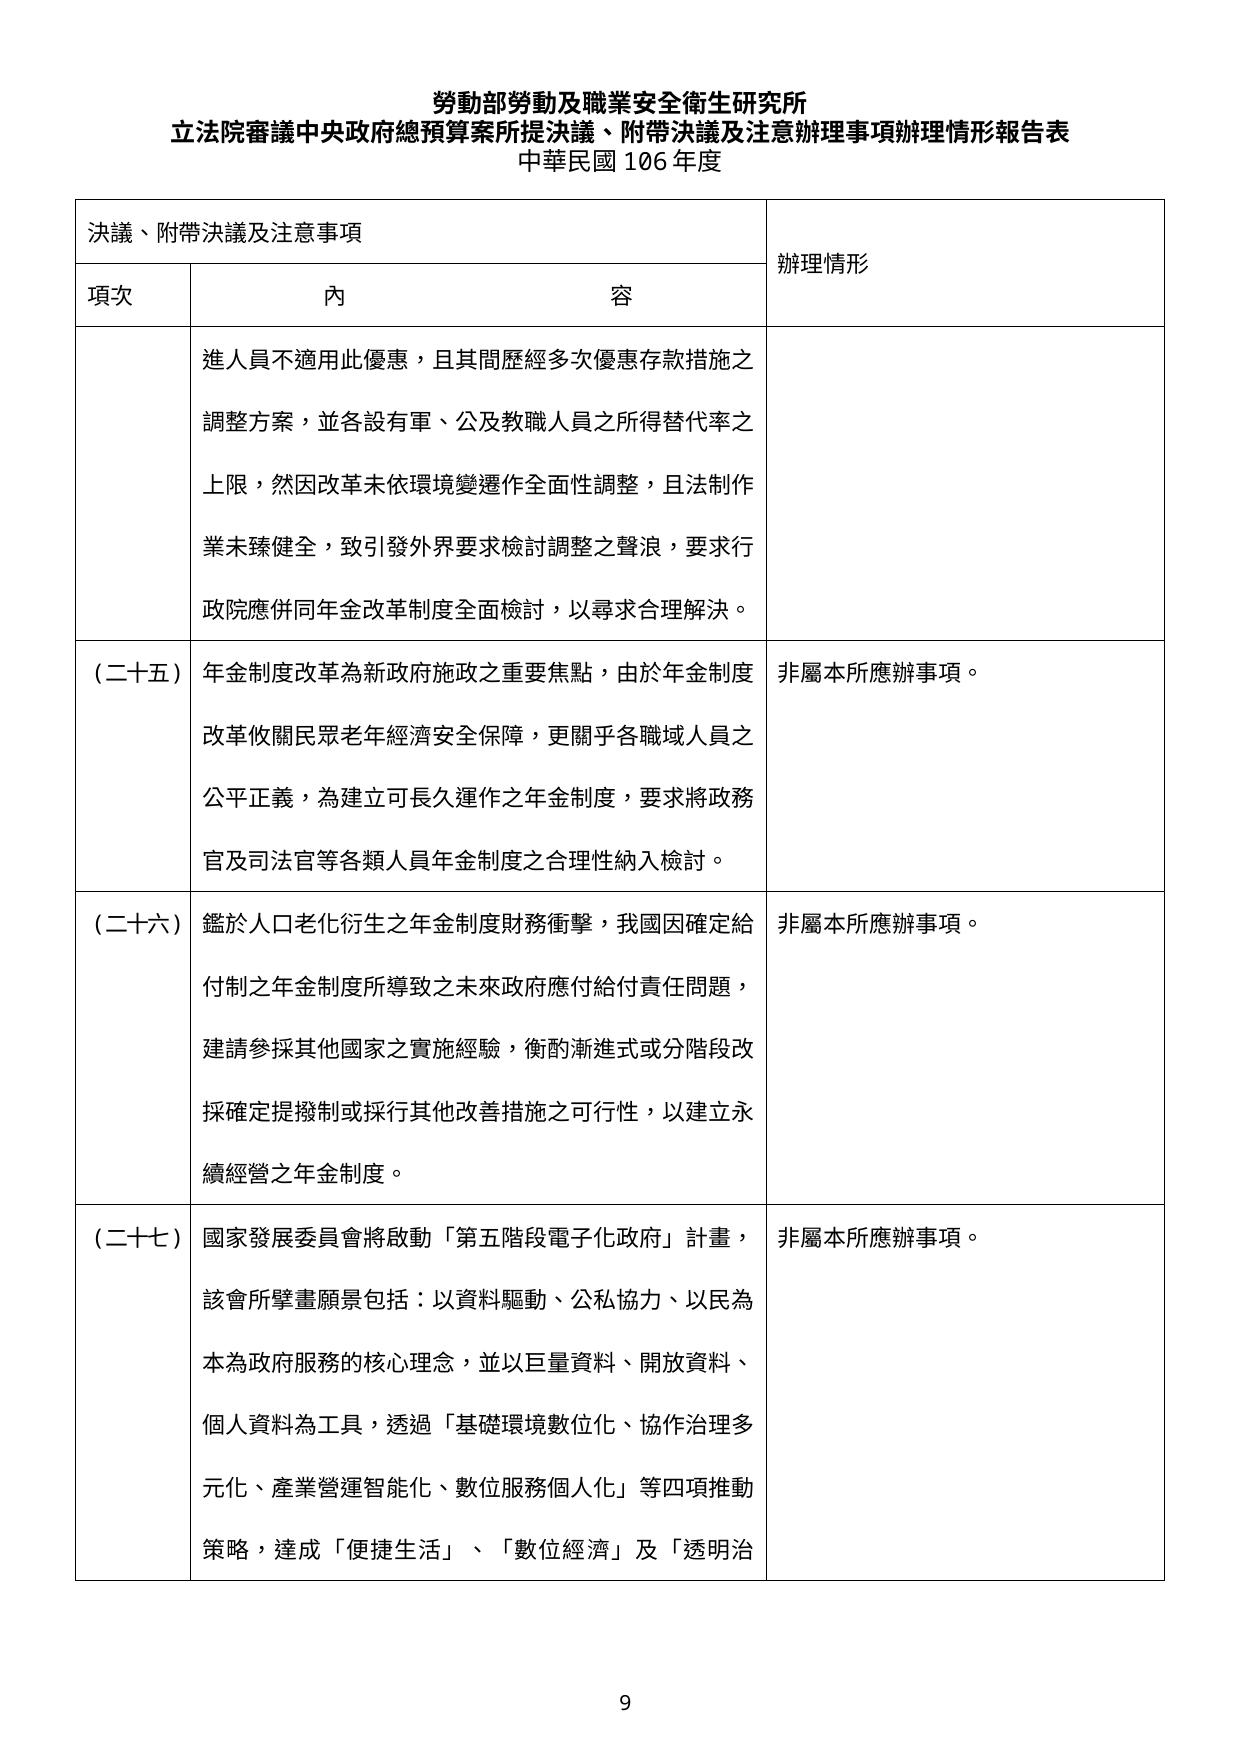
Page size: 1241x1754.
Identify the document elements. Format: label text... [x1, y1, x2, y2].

table_cell 鑑於人口老化衍生之年金制度財務衝擊，我國因確定給付制之年金制度所導致之未來政府應付給付責任問題，建請參採其他國家之實施經驗，衡酌漸進式或分階段改採確定提撥制或採行其他改善措施之可行性，以建立永續經營之年金制度。 [191, 892, 766, 1204]
table_cell (二十六) [76, 892, 190, 1204]
table_cell 非屬本所應辦事項。 [767, 1205, 1164, 1580]
table_cell 非屬本所應辦事項。 [767, 641, 1164, 891]
table_cell 年金制度改革為新政府施政之重要焦點，由於年金制度改革攸關民眾老年經濟安全保障，更關乎各職域人員之公平正義，為建立可長久運作之年金制度，要求將政務官及司法官等各類人員年金制度之合理性納入檢討。 [191, 641, 766, 891]
table_cell 項次 [76, 264, 190, 326]
table_cell [767, 327, 1164, 639]
table_cell [76, 327, 190, 639]
table_cell (二十七) [76, 1205, 190, 1580]
table_header 決議、附帶決議及注意事項 [76, 200, 766, 262]
table_cell 非屬本所應辦事項。 [767, 892, 1164, 1204]
table_cell 國家發展委員會將啟動「第五階段電子化政府」計畫，該會所擘畫願景包括：以資料驅動、公私協力、以民為本為政府服務的核心理念，並以巨量資料、開放資料、個人資料為工具，透過「基礎環境數位化、協作治理多元化、產業營運智能化、數位服務個人化」等四項推動策略，達成「便捷生活」、「數位經濟」及「透明治 [191, 1205, 766, 1580]
table_cell (二十五) [76, 641, 190, 891]
table_cell 內 容 [191, 264, 766, 326]
table_header 辦理情形 [767, 200, 1164, 326]
table_cell 進人員不適用此優惠，且其間歷經多次優惠存款措施之調整方案，並各設有軍、公及教職人員之所得替代率之上限，然因改革未依環境變遷作全面性調整，且法制作業未臻健全，致引發外界要求檢討調整之聲浪，要求行政院應併同年金改革制度全面檢討，以尋求合理解決。 [191, 327, 766, 639]
